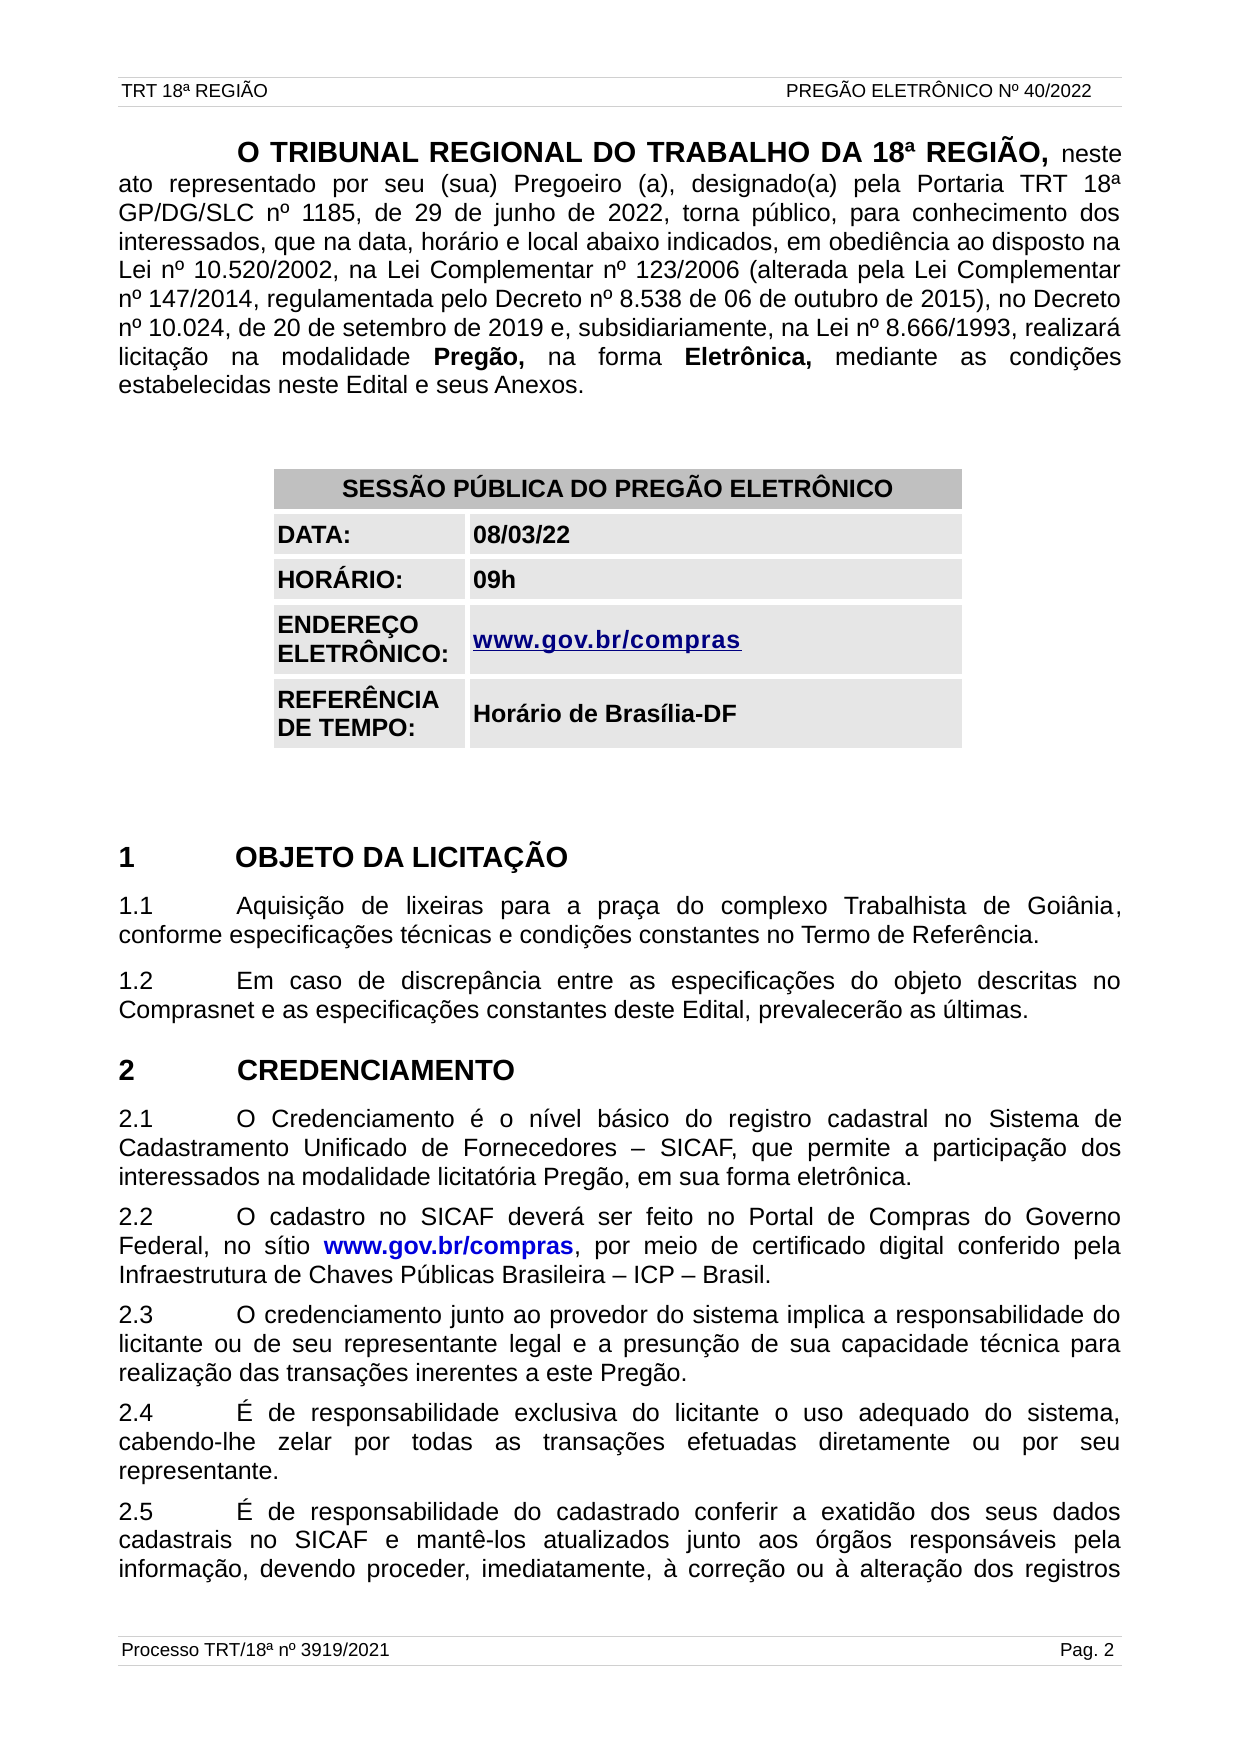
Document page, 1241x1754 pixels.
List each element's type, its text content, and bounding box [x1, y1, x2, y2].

table_cell ENDEREÇO ELETRÔNICO: [274, 605, 465, 674]
table_cell Horário de Brasília-DF [470, 679, 962, 748]
text 2.3 O credenciamento junto ao provedor do sistema implica a responsabilidade do licitante ou de seu representante legal e a presunção de sua capacidade técnica para realização das transações inerentes a este Pregão. [118, 1300, 1122, 1387]
text 2.4 É de responsabilidade exclusiva do licitante o uso adequado do sistema, cabendo-lhe zelar por todas as transações efetuadas diretamente ou por seu representante. [118, 1398, 1122, 1485]
table_cell REFERÊNCIA DE TEMPO: [274, 679, 465, 748]
text 1 OBJETO DA LICITAÇÃO [118, 840, 1122, 873]
table_cell 09h [470, 559, 962, 599]
text 2.2 O cadastro no SICAF deverá ser feito no Portal de Compras do Governo Federal, no sítio www.gov.br/compras, por meio de certificado digital conferido pela Infraestrutura de Chaves Públicas Brasileira – ICP – Brasil. [118, 1202, 1122, 1289]
text 1.2 Em caso de discrepância entre as especificações do objeto descritas no Comprasnet e as especificações constantes deste Edital, prevalecerão as últimas. [118, 966, 1122, 1024]
text O TRIBUNAL REGIONAL DO TRABALHO DA 18ª REGIÃO, neste ato representado por seu (sua) Pregoeiro (a), designado(a) pela Portaria TRT 18ª GP/DG/SLC nº 1185, de 29 de junho de 2022, torna público, para conhecimento dos interessados, que na data, horário e local abaixo indicados, em obediência ao disposto na Lei nº 10.520/2002, na Lei Complementar nº 123/2006 (alterada pela Lei Complementar nº 147/2014, regulamentada pelo Decreto nº 8.538 de 06 de outubro de 2015), no Decreto nº 10.024, de 20 de setembro de 2019 e, subsidiariamente, na Lei nº 8.666/1993, realizará licitação na modalidade Pregão, na forma Eletrônica, mediante as condições estabelecidas neste Edital e seus Anexos. [118, 136, 1122, 399]
text 2.5 É de responsabilidade do cadastrado conferir a exatidão dos seus dados cadastrais no SICAF e mantê-los atualizados junto aos órgãos responsáveis pela informação, devendo proceder, imediatamente, à correção ou à alteração dos registros [118, 1496, 1122, 1583]
text 2.1 O Credenciamento é o nível básico do registro cadastral no Sistema de Cadastramento Unificado de Fornecedores – SICAF, que permite a participação dos interessados na modalidade licitatória Pregão, em sua forma eletrônica. [118, 1104, 1122, 1191]
table_cell 03/08/22 [470, 514, 962, 554]
text 2 CREDENCIAMENTO [118, 1053, 1122, 1087]
text 1.1 Aquisição de lixeiras para a praça do complexo Trabalhista de Goiânia, conforme especificações técnicas e condições constantes no Termo de Referência. [118, 891, 1122, 948]
table_cell www.gov.br/compras [470, 605, 962, 674]
table_cell DATA: [274, 514, 465, 554]
table_cell HORÁRIO: [274, 559, 465, 599]
table_header SESSÃO PÚBLICA DO PREGÃO ELETRÔNICO [274, 469, 962, 509]
